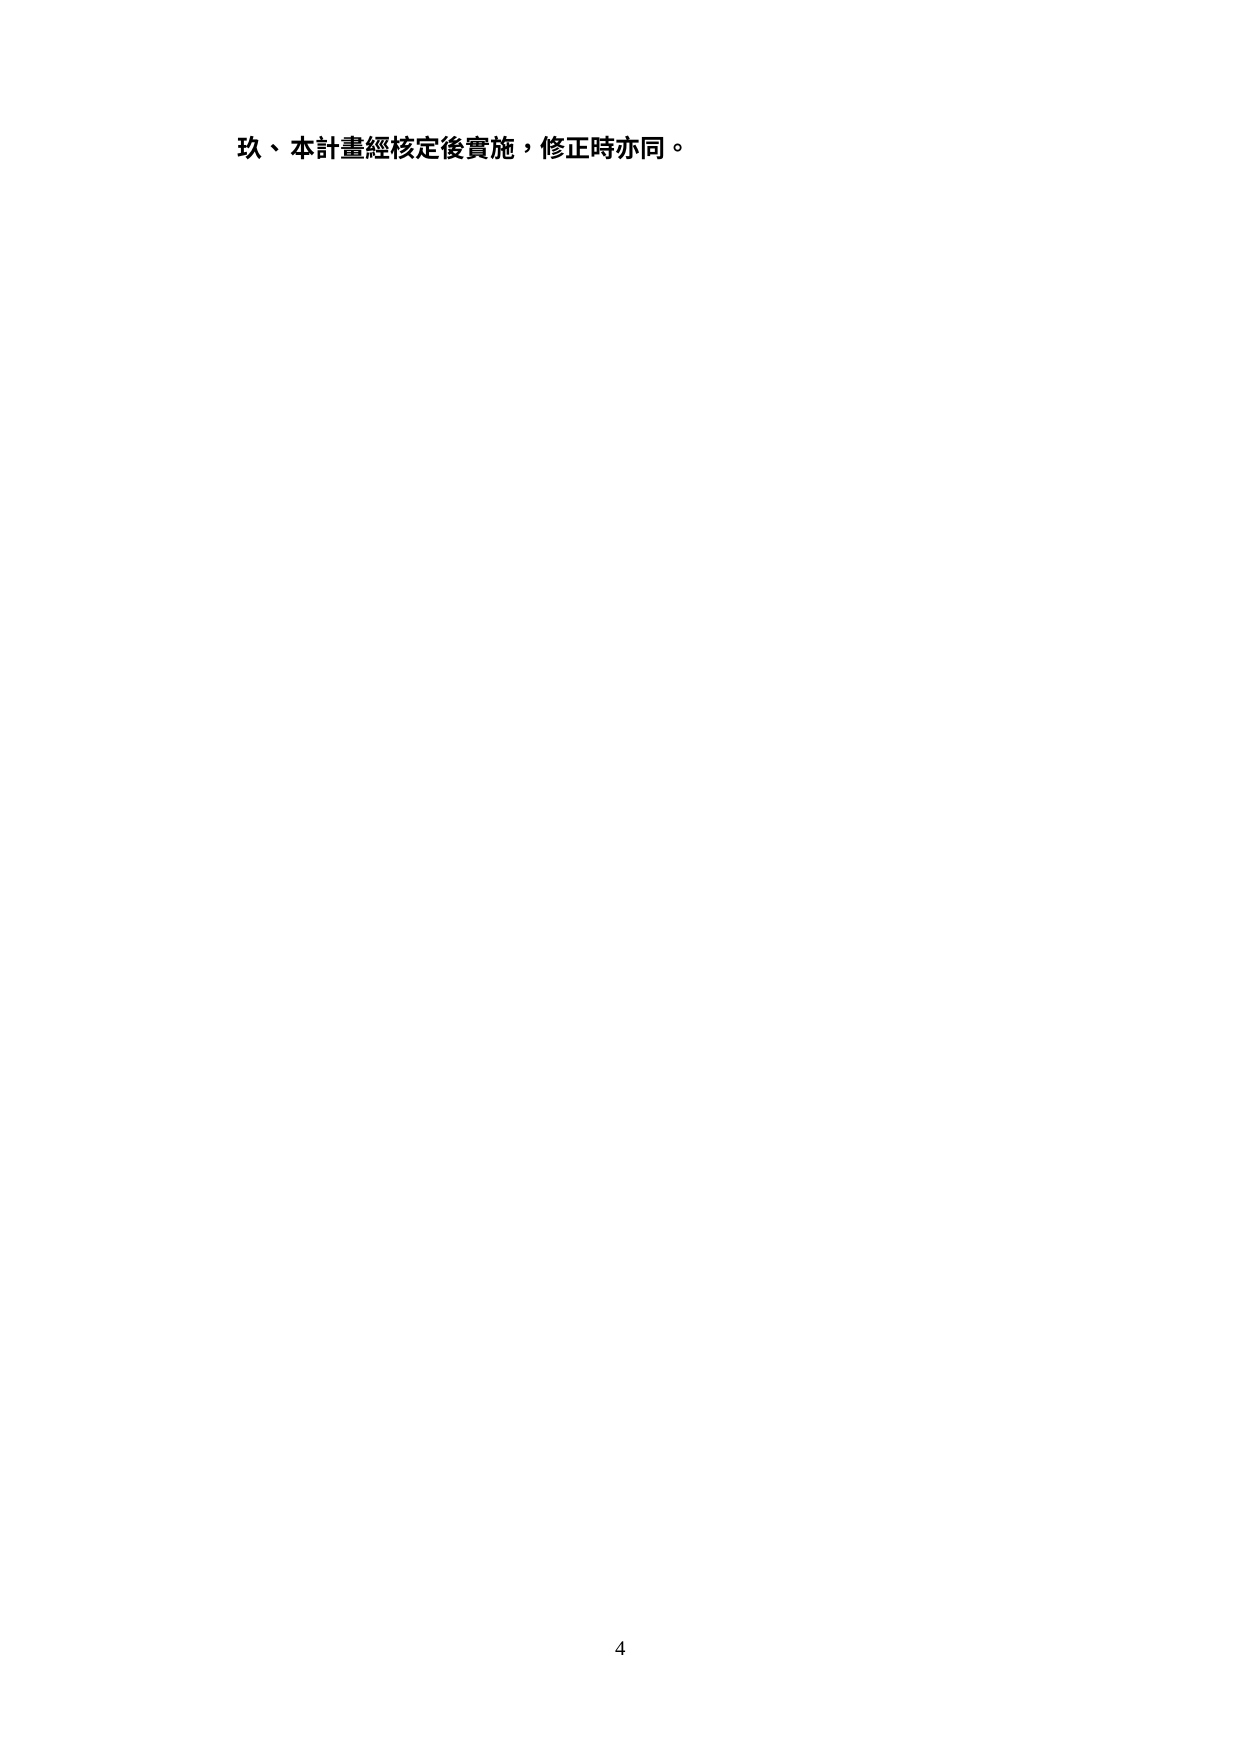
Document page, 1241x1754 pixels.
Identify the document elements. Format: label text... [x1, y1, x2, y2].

list 本計畫經核定後實施，修正時亦同。 [237, 105, 1053, 168]
